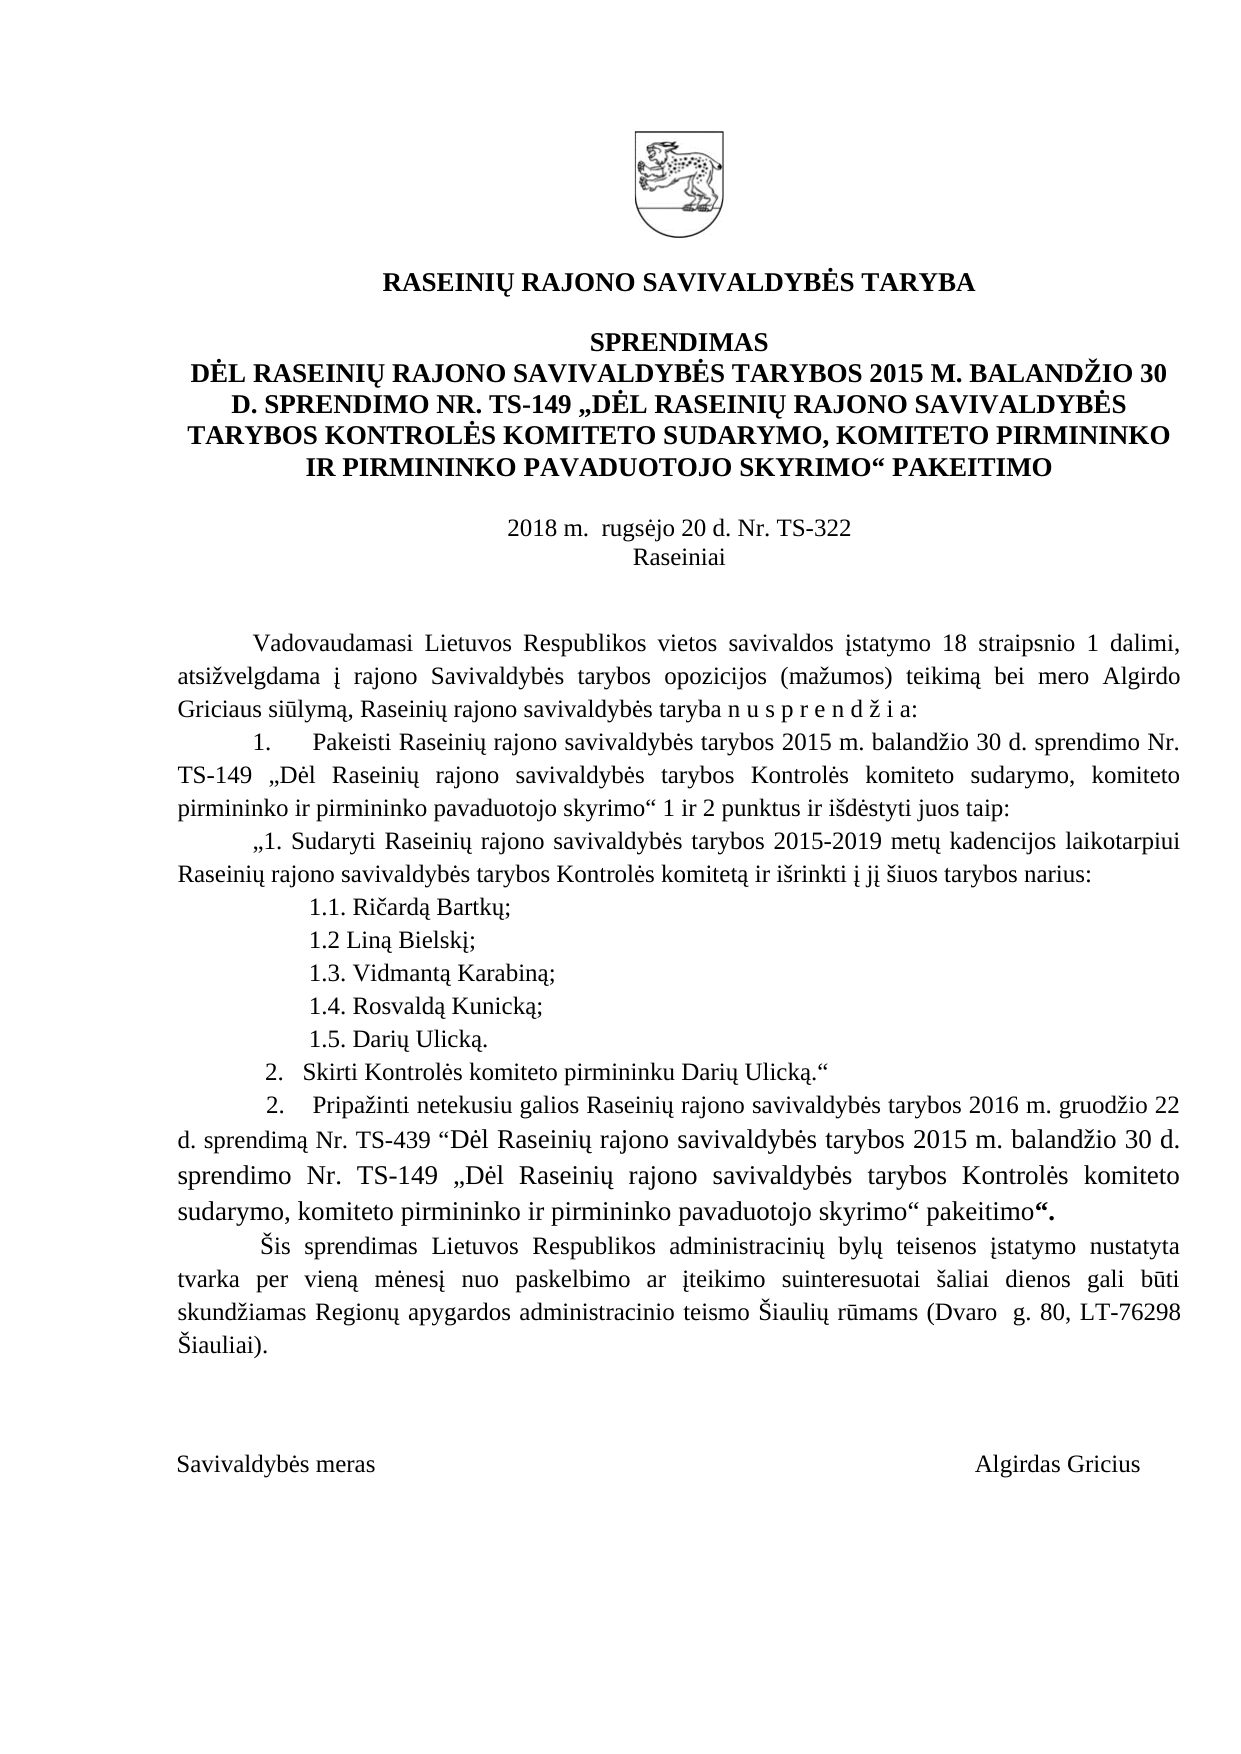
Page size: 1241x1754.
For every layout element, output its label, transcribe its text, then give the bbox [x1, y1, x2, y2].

text 1.3. Vidmantą Karabiną; [308, 958, 1181, 987]
text RASEINIŲ RAJONO SAVIVALDYBĖS TARYBA [177, 266, 1181, 297]
text Šis sprendimas Lietuvos Respublikos administracinių bylų teisenos įstatymo nustatyta tvarka per vieną mėnesį nuo paskelbimo ar įteikimo suinteresuotai šaliai dienos gali būti skundžiamas Regionų apygardos administracinio teismo Šiaulių rūmams (Dvaro g. 80, LT-76298 Šiauliai). [177, 1231, 1181, 1358]
text Dėl raseinių rajono savivaldybės tarybos 2015 m. balandžio 30 d. sprendimo nr. ts-149 „dėl raseinių rajono savivaldybės tarybos kontrolės komiteto sudarymo, komiteto pirmininko ir pirmininko pavaduotojo skyrimo“ pakeitimo [177, 357, 1181, 482]
text 2. Skirti Kontrolės komiteto pirmininku Darių Ulicką.“ [265, 1057, 1181, 1086]
text Savivaldybės meras Algirdas Gricius [176, 1449, 1181, 1478]
text 1.4. Rosvaldą Kunicką; [308, 991, 1181, 1020]
text SPRENDIMAS [177, 326, 1181, 357]
text „1. Sudaryti Raseinių rajono savivaldybės tarybos 2015-2019 metų kadencijos laikotarpiui Raseinių rajono savivaldybės tarybos Kontrolės komitetą ir išrinkti į jį šiuos tarybos narius: [177, 826, 1181, 888]
text 1.5. Darių Ulicką. [308, 1024, 1181, 1053]
text Vadovaudamasi Lietuvos Respublikos vietos savivaldos įstatymo 18 straipsnio 1 dalimi, atsižvelgdama į rajono Savivaldybės tarybos opozicijos (mažumos) teikimą bei mero Algirdo Griciaus siūlymą, Raseinių rajono savivaldybės taryba n u s p r e n d ž i a: [177, 628, 1181, 723]
text 1.1. Ričardą Bartkų; [308, 892, 1181, 921]
text 1. Pakeisti Raseinių rajono savivaldybės tarybos 2015 m. balandžio 30 d. sprendimo Nr. TS-149 „Dėl Raseinių rajono savivaldybės tarybos Kontrolės komiteto sudarymo, komiteto pirmininko ir pirmininko pavaduotojo skyrimo“ 1 ir 2 punktus ir išdėstyti juos taip: [177, 727, 1181, 822]
text 2018 m. rugsėjo 20 d. Nr. TS-322 [177, 513, 1181, 542]
text Raseiniai [177, 542, 1181, 570]
text 2. Pripažinti netekusiu galios Raseinių rajono savivaldybės tarybos 2016 m. gruodžio 22 d. sprendimą Nr. TS-439 “Dėl Raseinių rajono savivaldybės tarybos 2015 m. balandžio 30 d. sprendimo Nr. TS-149 „Dėl Raseinių rajono savivaldybės tarybos Kontrolės komiteto sudarymo, komiteto pirmininko ir pirmininko pavaduotojo skyrimo“ pakeitimo“. [177, 1090, 1181, 1226]
text 1.2 Liną Bielskį; [308, 925, 1181, 954]
